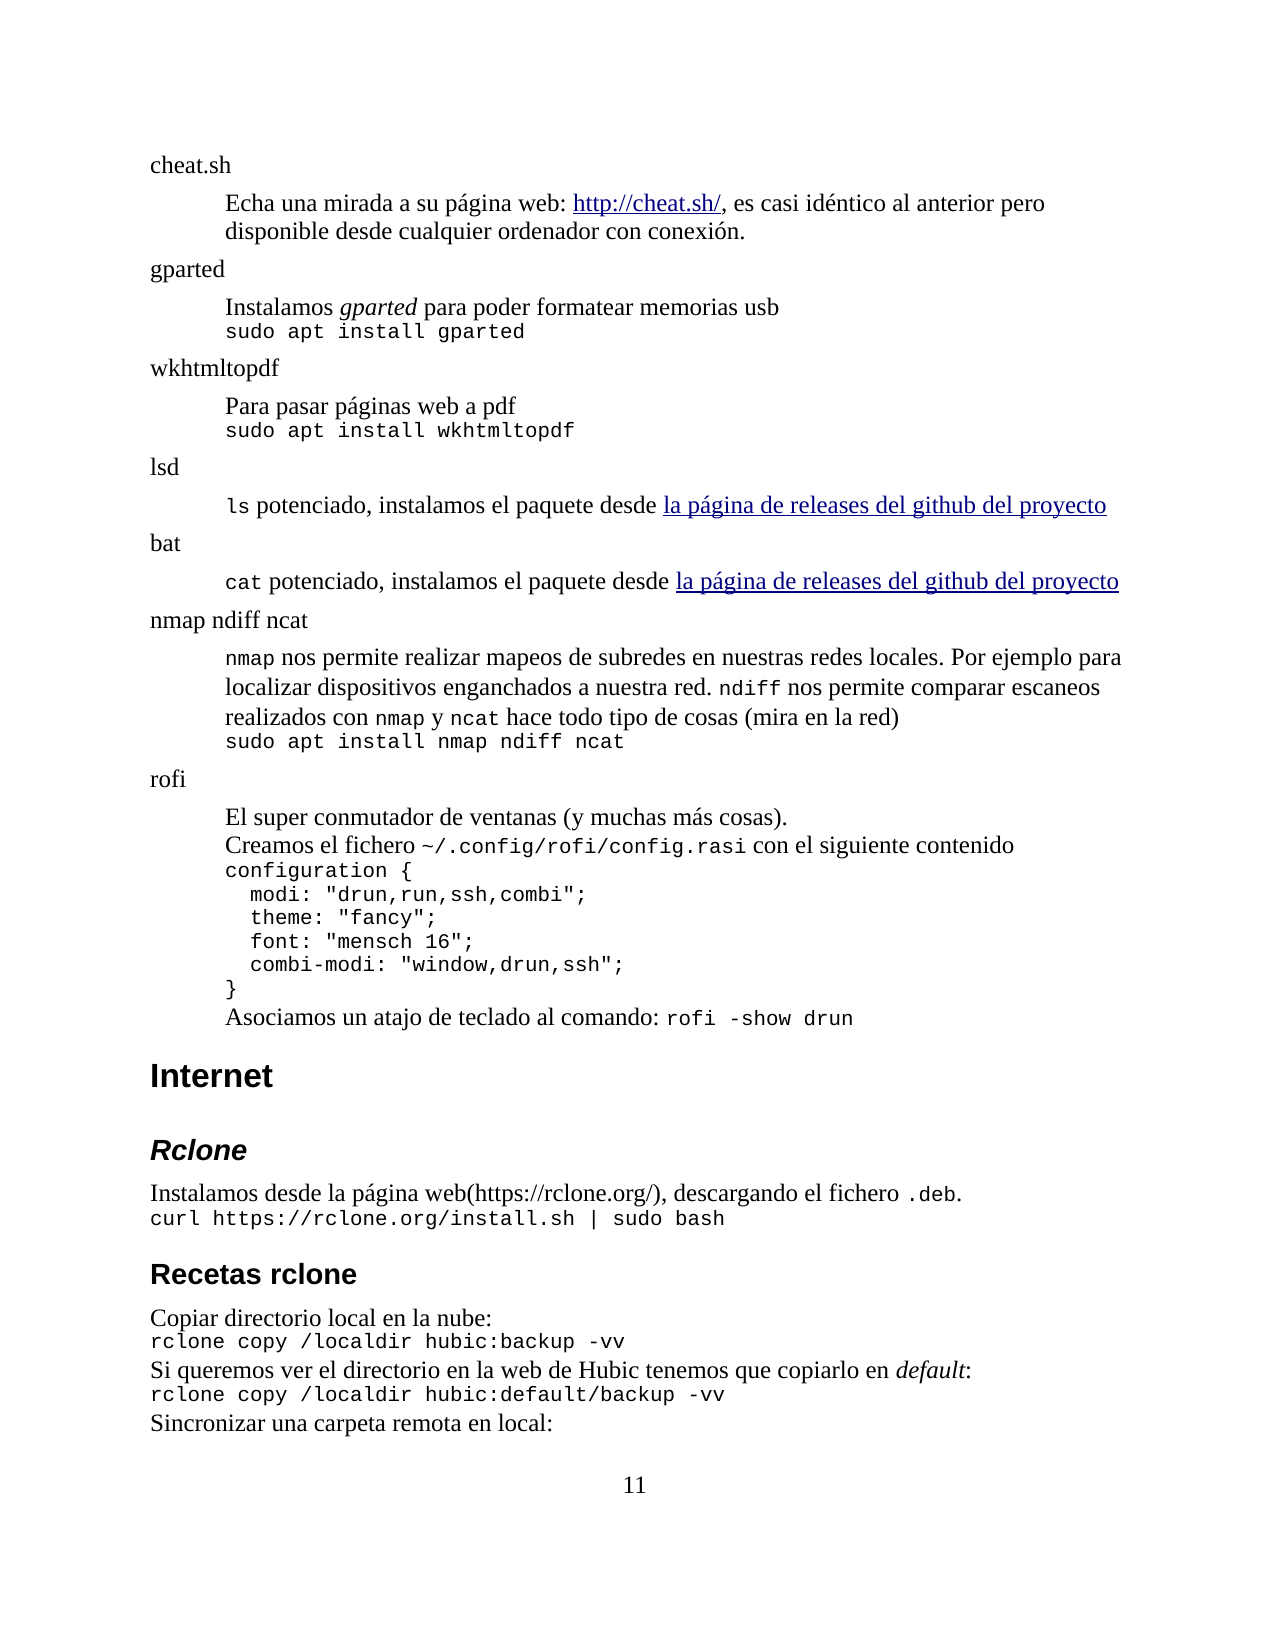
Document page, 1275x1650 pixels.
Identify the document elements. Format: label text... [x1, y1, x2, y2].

text configuration { [225, 860, 1125, 883]
text sudo apt install wkhtmltopdf [225, 420, 1125, 443]
text sudo apt install gparted [225, 321, 1125, 344]
text El super conmutador de ventanas (y muchas más cosas). [225, 802, 1125, 830]
text modi: "drun,run,ssh,combi"; [225, 883, 1125, 907]
text curl https://rclone.org/install.sh | sudo bash [150, 1208, 1125, 1232]
text gparted [150, 254, 1125, 283]
text } [225, 978, 1125, 1002]
subtitle Internet [150, 1056, 1125, 1095]
text Instalamos desde la página web(https://rclone.org/), descargando el fichero .deb. [150, 1178, 1125, 1208]
text rclone copy /localdir hubic:backup -vv [150, 1332, 1125, 1355]
text rofi [150, 764, 1125, 793]
text nmap ndiff ncat [150, 605, 1125, 633]
text Asociamos un atajo de teclado al comando: rofi -show drun [225, 1002, 1125, 1031]
text cheat.sh [150, 150, 1125, 179]
text Creamos el fichero ~/.config/rofi/config.rasi con el siguiente contenido [225, 830, 1125, 860]
text font: "mensch 16"; [225, 931, 1125, 954]
text lsd [150, 452, 1125, 481]
text nmap nos permite realizar mapeos de subredes en nuestras redes locales. Por ejemplo para localizar dispositivos enganchados a nuestra red. ndiff nos permite comparar escaneos realizados con nmap y ncat hace todo tipo de cosas (mira en la red) [225, 642, 1125, 731]
text bat [150, 528, 1125, 557]
text Copiar directorio local en la nube: [150, 1303, 1125, 1332]
text rclone copy /localdir hubic:default/backup -vv [150, 1384, 1125, 1408]
text Sincronizar una carpeta remota en local: [150, 1408, 1125, 1436]
subtitle Rclone [150, 1132, 1125, 1166]
text Para pasar páginas web a pdf [225, 391, 1125, 420]
subtitle Recetas rclone [150, 1257, 1125, 1290]
text wkhtmltopdf [150, 353, 1125, 382]
text theme: "fancy"; [225, 907, 1125, 931]
text ls potenciado, instalamos el paquete desde la página de releases del github del proyecto [225, 490, 1125, 519]
text Si queremos ver el directorio en la web de Hubic tenemos que copiarlo en default: [150, 1355, 1125, 1384]
text cat potenciado, instalamos el paquete desde la página de releases del github del proyecto [225, 566, 1125, 596]
text combi-modi: "window,drun,ssh"; [225, 954, 1125, 978]
text Instalamos gparted para poder formatear memorias usb [225, 292, 1125, 321]
text sudo apt install nmap ndiff ncat [225, 731, 1125, 755]
text Echa una mirada a su página web: http://cheat.sh/, es casi idéntico al anterior pero disponible desde cualquier ordenador con conexión. [225, 188, 1125, 245]
